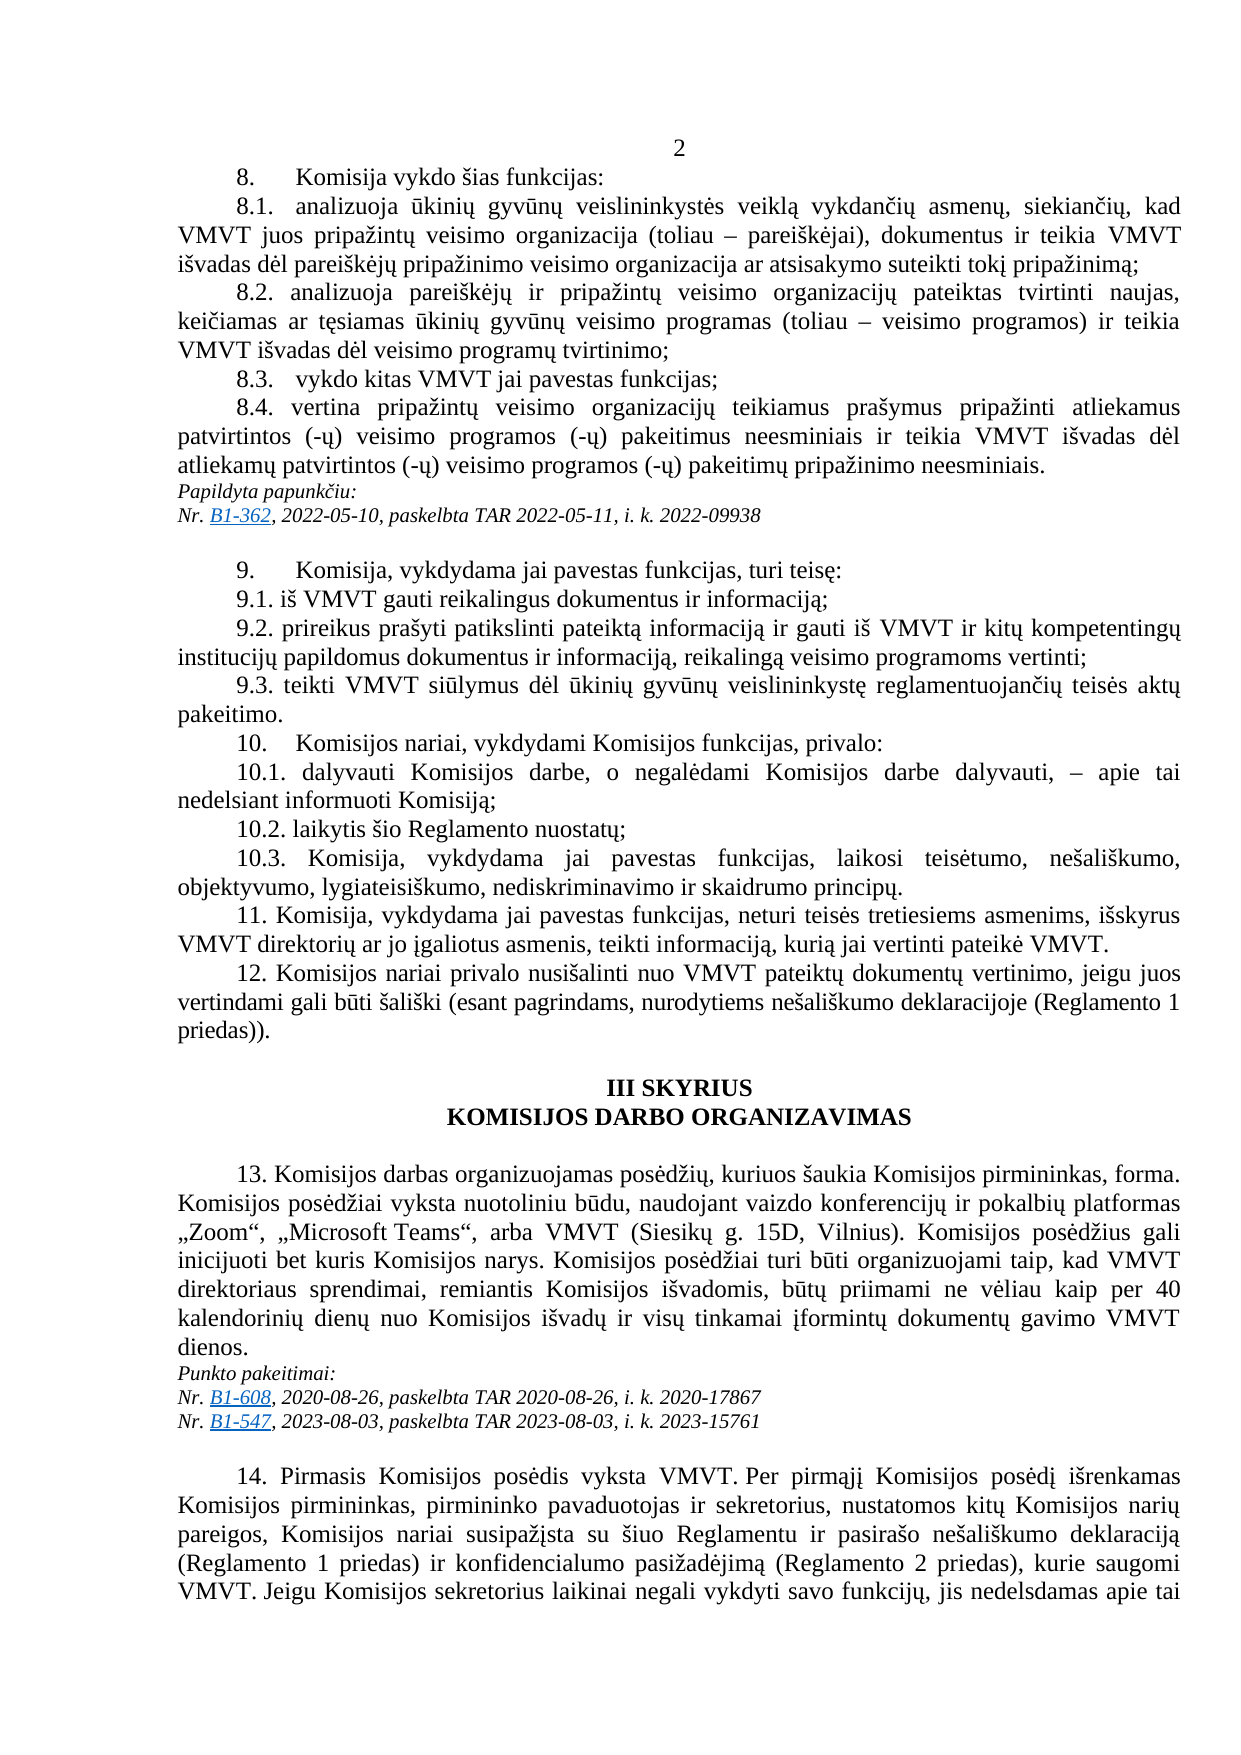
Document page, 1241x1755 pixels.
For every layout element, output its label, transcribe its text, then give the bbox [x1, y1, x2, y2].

text 10.3. Komisija, vykdydama jai pavestas funkcijas, laikosi teisėtumo, nešališkumo, objektyvumo, lygiateisiškumo, nediskriminavimo ir skaidrumo principų. [177, 843, 1181, 901]
text Nr. B1-362, 2022-05-10, paskelbta TAR 2022-05-11, i. k. 2022-09938 [177, 503, 1181, 527]
text III SKYRIUS [177, 1073, 1181, 1102]
text 9.2. prireikus prašyti patikslinti pateiktą informaciją ir gauti iš VMVT ir kitų kompetentingų institucijų papildomus dokumentus ir informaciją, reikalingą veisimo programoms vertinti; [177, 613, 1181, 671]
text 8.4. vertina pripažintų veisimo organizacijų teikiamus prašymus pripažinti atliekamus patvirtintos (-ų) veisimo programos (-ų) pakeitimus neesminiais ir teikia VMVT išvadas dėl atliekamų patvirtintos (-ų) veisimo programos (-ų) pakeitimų pripažinimo neesminiais. [177, 392, 1181, 479]
text Papildyta papunkčiu: [177, 479, 1181, 503]
text 10. Komisijos nariai, vykdydami Komisijos funkcijas, privalo: [177, 728, 1181, 757]
text 11. Komisija, vykdydama jai pavestas funkcijas, neturi teisės tretiesiems asmenims, išskyrus VMVT direktorių ar jo įgaliotus asmenis, teikti informaciją, kurią jai vertinti pateikė VMVT. [177, 901, 1181, 958]
text 8. Komisija vykdo šias funkcijas: [177, 162, 1181, 191]
text 9.3. teikti VMVT siūlymus dėl ūkinių gyvūnų veislininkystę reglamentuojančių teisės aktų pakeitimo. [177, 671, 1181, 728]
text 12. Komisijos nariai privalo nusišalinti nuo VMVT pateiktų dokumentų vertinimo, jeigu juos vertindami gali būti šališki (esant pagrindams, nurodytiems nešališkumo deklaracijoje (Reglamento 1 priedas)). [177, 958, 1181, 1044]
text Nr. B1-547, 2023-08-03, paskelbta TAR 2023-08-03, i. k. 2023-15761 [177, 1409, 1181, 1433]
text 8.3. vykdo kitas VMVT jai pavestas funkcijas; [177, 364, 1181, 392]
text KOMISIJOS DARBO ORGANIZAVIMAS [177, 1102, 1181, 1131]
text 10.1. dalyvauti Komisijos darbe, o negalėdami Komisijos darbe dalyvauti, – apie tai nedelsiant informuoti Komisiją; [177, 757, 1181, 814]
text 13. Komisijos darbas organizuojamas posėdžių, kuriuos šaukia Komisijos pirmininkas, forma. Komisijos posėdžiai vyksta nuotoliniu būdu, naudojant vaizdo konferencijų ir pokalbių platformas „Zoom“, „Microsoft Teams“, arba VMVT (Siesikų g. 15D, Vilnius). Komisijos posėdžius gali inicijuoti bet kuris Komisijos narys. Komisijos posėdžiai turi būti organizuojami taip, kad VMVT direktoriaus sprendimai, remiantis Komisijos išvadomis, būtų priimami ne vėliau kaip per 40 kalendorinių dienų nuo Komisijos išvadų ir visų tinkamai įformintų dokumentų gavimo VMVT dienos. [177, 1159, 1181, 1361]
text 8.2. analizuoja pareiškėjų ir pripažintų veisimo organizacijų pateiktas tvirtinti naujas, keičiamas ar tęsiamas ūkinių gyvūnų veisimo programas (toliau – veisimo programos) ir teikia VMVT išvadas dėl veisimo programų tvirtinimo; [177, 277, 1181, 364]
text 9.1. iš VMVT gauti reikalingus dokumentus ir informaciją; [177, 584, 1181, 613]
text Punkto pakeitimai: [177, 1361, 1181, 1384]
text 8.1. analizuoja ūkinių gyvūnų veislininkystės veiklą vykdančių asmenų, siekiančių, kad VMVT juos pripažintų veisimo organizacija (toliau – pareiškėjai), dokumentus ir teikia VMVT išvadas dėl pareiškėjų pripažinimo veisimo organizacija ar atsisakymo suteikti tokį pripažinimą; [177, 191, 1181, 277]
text 14. Pirmasis Komisijos posėdis vyksta VMVT. Per pirmąjį Komisijos posėdį išrenkamas Komisijos pirmininkas, pirmininko pavaduotojas ir sekretorius, nustatomos kitų Komisijos narių pareigos, Komisijos nariai susipažįsta su šiuo Reglamentu ir pasirašo nešališkumo deklaraciją (Reglamento 1 priedas) ir konfidencialumo pasižadėjimą (Reglamento 2 priedas), kurie saugomi VMVT. Jeigu Komisijos sekretorius laikinai negali vykdyti savo funkcijų, jis nedelsdamas apie tai [177, 1461, 1181, 1605]
text 10.2. laikytis šio Reglamento nuostatų; [177, 814, 1181, 843]
text 9. Komisija, vykdydama jai pavestas funkcijas, turi teisę: [177, 556, 1181, 584]
text Nr. B1-608, 2020-08-26, paskelbta TAR 2020-08-26, i. k. 2020-17867 [177, 1384, 1181, 1409]
